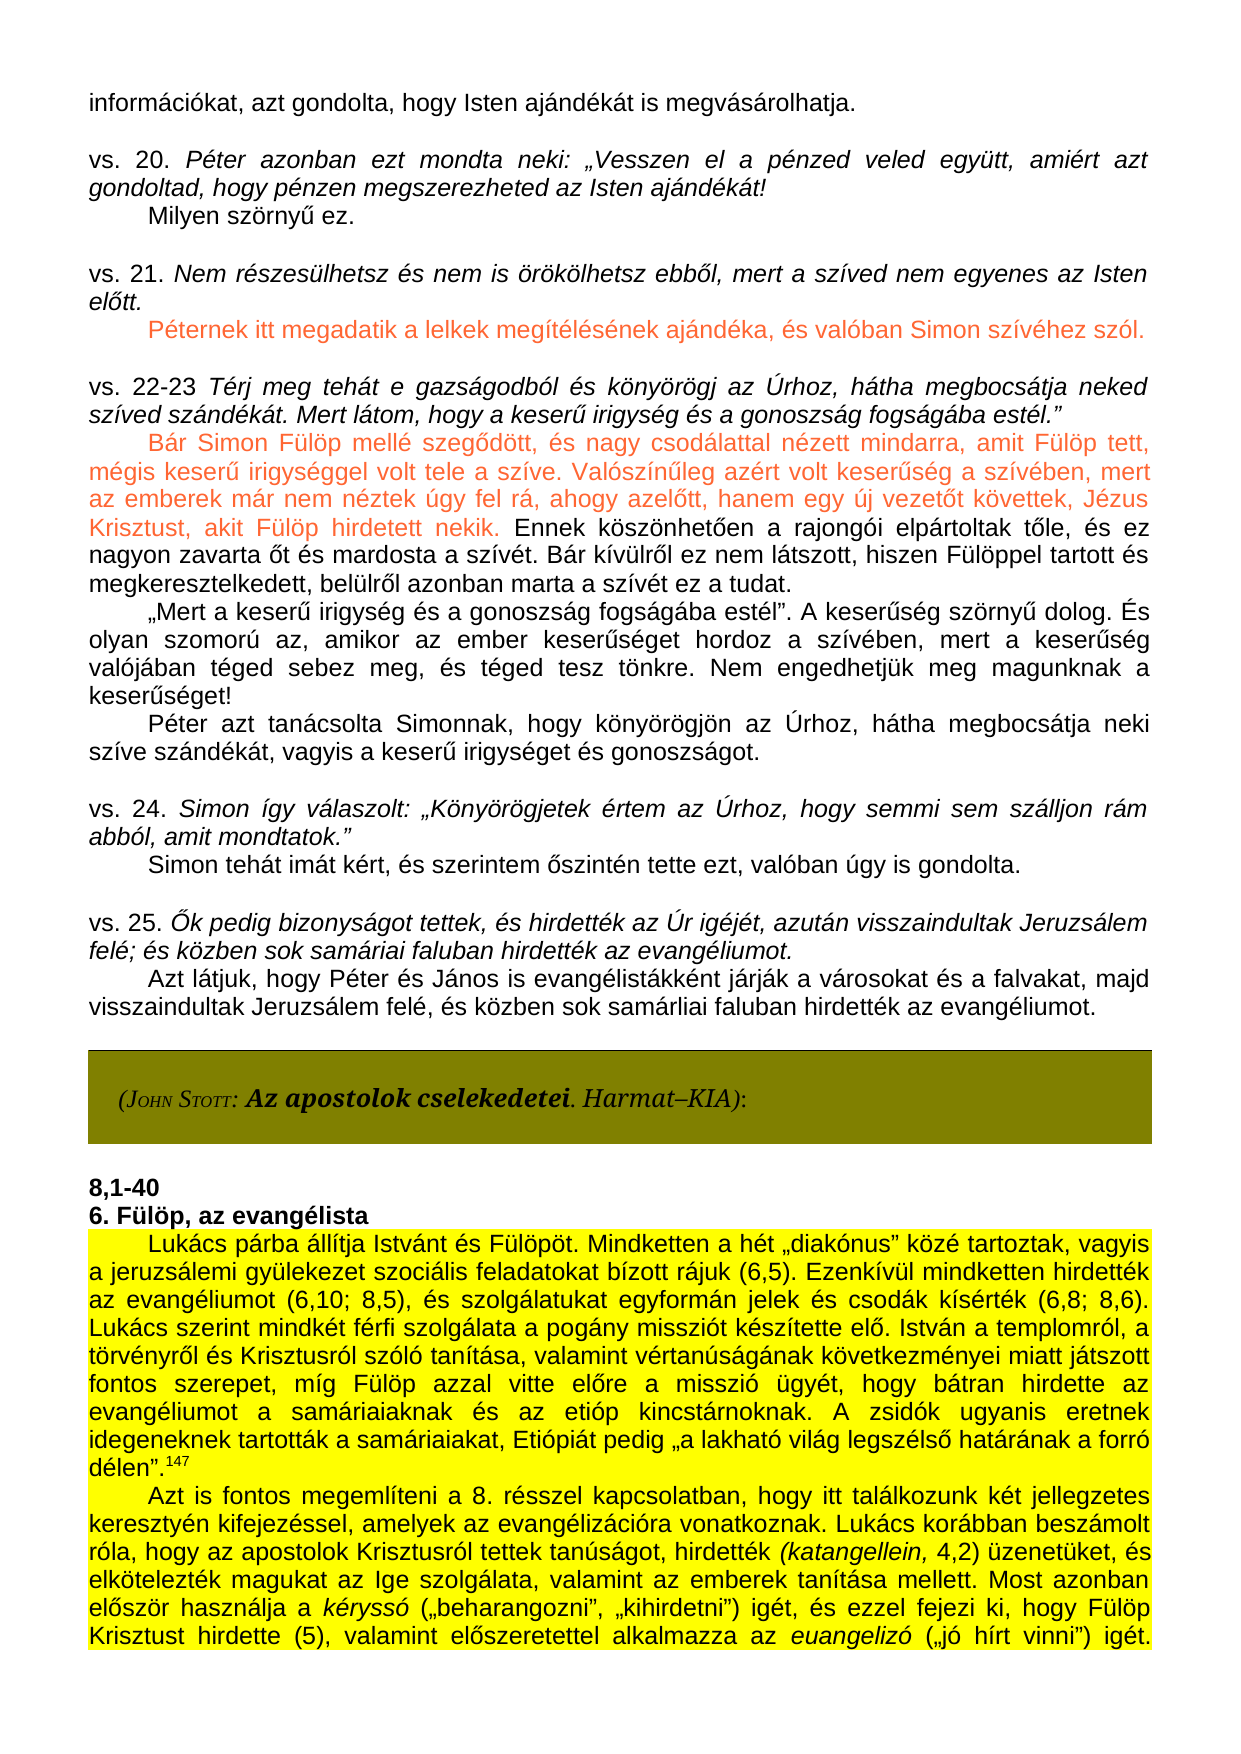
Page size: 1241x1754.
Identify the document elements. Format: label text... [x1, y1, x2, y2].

text (John Stott: Az apostolok cselekedetei. Harmat–KIA): [88, 1051, 1152, 1144]
text Bár Simon Fülöp mellé szegődött, és nagy csodálattal nézett mindarra, amit Fülöp tett, mégis keserű irigységgel volt tele a szíve. Valószínűleg azért volt keserűség a szívében, mert az emberek már nem néztek úgy fel rá, ahogy azelőtt, hanem egy új vezetőt követtek, Jézus Krisztust, akit Fülöp hirdetett nekik. Ennek köszönhetően a rajongói elpártoltak tőle, és ez nagyon zavarta őt és mardosta a szívét. Bár kívülről ez nem látszott, hiszen Fülöppel tartott és megkeresztelkedett, belülről azonban marta a szívét ez a tudat. [88, 429, 1152, 597]
text vs. 24. Simon így válaszolt: „Könyörögjetek értem az Úrhoz, hogy semmi sem szálljon rám abból, amit mondtatok.” [88, 795, 1152, 851]
text vs. 20. Péter azonban ezt mondta neki: „Vesszen el a pénzed veled együtt, amiért azt gondoltad, hogy pénzen megszerezheted az Isten ajándékát! [88, 146, 1152, 202]
text vs. 22-23 Térj meg tehát e gazságodból és könyörögj az Úrhoz, hátha megbocsátja neked szíved szándékát. Mert látom, hogy a keserű irigység és a gonoszság fogságába estél.” [88, 373, 1152, 429]
text Milyen szörnyű ez. [88, 202, 1152, 230]
text 8,1-40 6. Fülöp, az evangélista [88, 1173, 1152, 1229]
text Azt is fontos megemlíteni a 8. résszel kapcsolatban, hogy itt találkozunk két jellegzetes keresztyén kifejezéssel, amelyek az evangélizációra vonatkoznak. Lukács korábban beszámolt róla, hogy az apostolok Krisztusról tettek tanúságot, hirdették (katangellein, 4,2) üzenetüket, és elkötelezték magukat az Ige szolgálata, valamint az emberek tanítása mellett. Most azonban először használja a kéryssó („beharangozni”, „kihirdetni”) igét, és ezzel fejezi ki, hogy Fülöp Krisztust hirdette (5), valamint előszeretettel alkalmazza az euangelizó („jó hírt vinni”) igét. [88, 1482, 1152, 1650]
text vs. 25. Ők pedig bizonyságot tettek, és hirdették az Úr igéjét, azután visszaindultak Jeruzsálem felé; és közben sok samáriai faluban hirdették az evangéliumot. [88, 908, 1152, 964]
text Azt látjuk, hogy Péter és János is evangélistákként járják a városokat és a falvakat, majd visszaindultak Jeruzsálem felé, és közben sok samárliai faluban hirdették az evangéliumot. [88, 964, 1152, 1021]
text információkat, azt gondolta, hogy Isten ajándékát is megvásárolhatja. [88, 88, 1152, 117]
text Lukács párba állítja Istvánt és Fülöpöt. Mindketten a hét „diakónus” közé tartoztak, vagyis a jeruzsálemi gyülekezet szociális feladatokat bízott rájuk (6,5). Ezenkívül mindketten hirdették az evangéliumot (6,10; 8,5), és szolgálatukat egyformán jelek és csodák kísérték (6,8; 8,6). Lukács szerint mindkét férfi szolgálata a pogány missziót készítette elő. István a templomról, a törvényről és Krisztusról szóló tanítása, valamint vértanúságának következményei miatt játszott fontos szerepet, míg Fülöp azzal vitte előre a misszió ügyét, hogy bátran hirdette az evangéliumot a samáriaiaknak és az etióp kincstárnoknak. A zsidók ugyanis eretnek idegeneknek tartották a samáriaiakat, Etiópiát pedig „a lakható világ legszélső határának a forró délen”.147 [88, 1229, 1152, 1482]
text Péter azt tanácsolta Simonnak, hogy könyörögjön az Úrhoz, hátha megbocsátja neki szíve szándékát, vagyis a keserű irigységet és gonoszságot. [88, 709, 1152, 765]
text Péternek itt megadatik a lelkek megítélésének ajándéka, és valóban Simon szívéhez szól. [88, 316, 1152, 344]
text vs. 21. Nem részesülhetsz és nem is örökölhetsz ebből, mert a szíved nem egyenes az Isten előtt. [88, 259, 1152, 316]
text Simon tehát imát kért, és szerintem őszintén tette ezt, valóban úgy is gondolta. [88, 851, 1152, 879]
text „Mert a keserű irigység és a gonoszság fogságába estél”. A keserűség szörnyű dolog. És olyan szomorú az, amikor az ember keserűséget hordoz a szívében, mert a keserűség valójában téged sebez meg, és téged tesz tönkre. Nem engedhetjük meg magunknak a keserűséget! [88, 597, 1152, 709]
